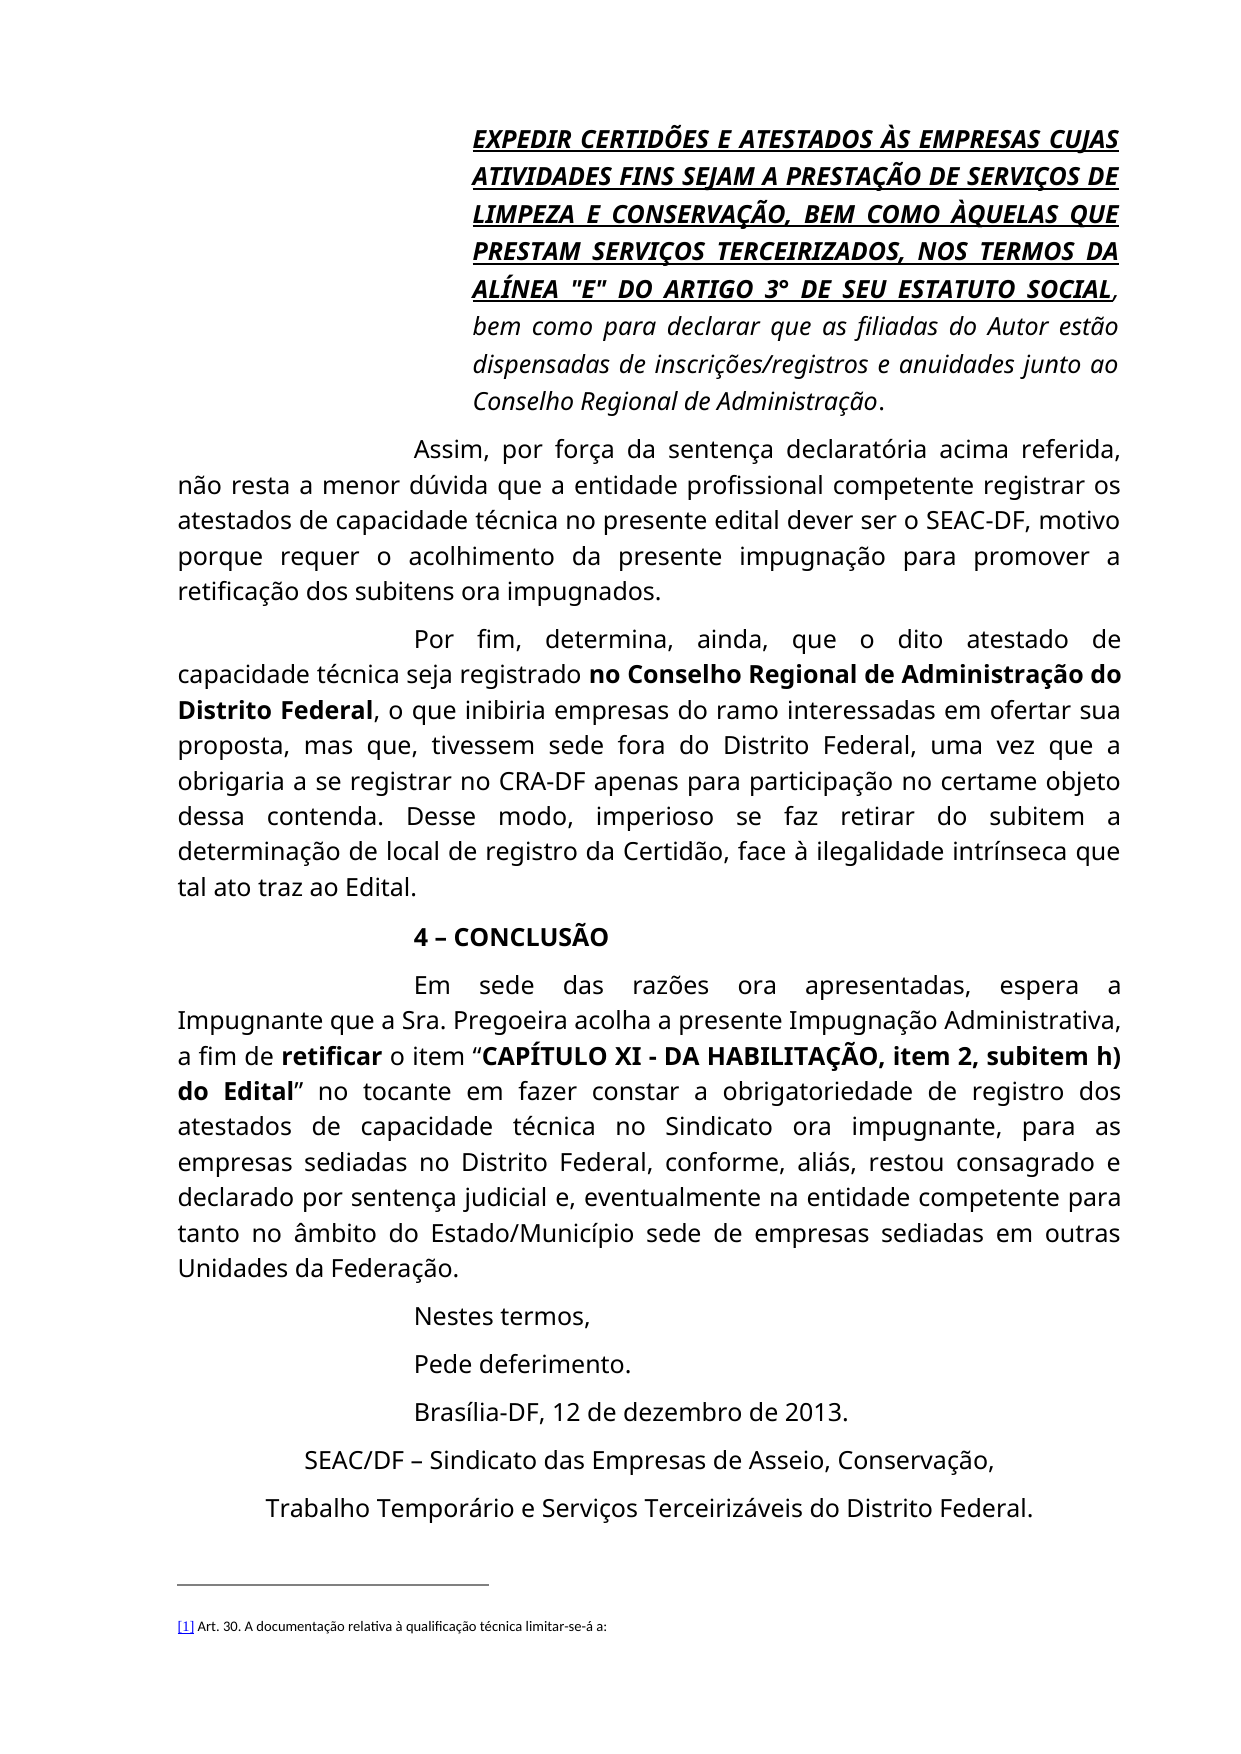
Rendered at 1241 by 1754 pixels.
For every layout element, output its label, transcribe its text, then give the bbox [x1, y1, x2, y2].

text Trabalho Temporário e Serviços Terceirizáveis do Distrito Federal. [177, 1489, 1122, 1524]
text Assim, por força da sentença declaratória acima referida, não resta a menor dúvida que a entidade profissional competente registrar os atestados de capacidade técnica no presente edital dever ser o SEAC-DF, motivo porque requer o acolhimento da presente impugnação para promover a retificação dos subitens ora impugnados. [177, 431, 1122, 608]
text Pede deferimento. [177, 1345, 1122, 1381]
text Em sede das razões ora apresentadas, espera a Impugnante que a Sra. Pregoeira acolha a presente Impugnação Administrativa, a fim de retificar o item “CAPÍTULO XI - DA HABILITAÇÃO, item 2, subitem h) do Edital” no tocante em fazer constar a obrigatoriedade de registro dos atestados de capacidade técnica no Sindicato ora impugnante, para as empresas sediadas no Distrito Federal, conforme, aliás, restou consagrado e declarado por sentença judicial e, eventualmente na entidade competente para tanto no âmbito do Estado/Município sede de empresas sediadas em outras Unidades da Federação. [177, 966, 1122, 1285]
text Nestes termos, [177, 1297, 1122, 1333]
text EXPEDIR CERTIDÕES E ATESTADOS ÀS EMPRESAS CUJAS ATIVIDADES FINS SEJAM A PRESTAÇÃO DE SERVIÇOS DE LIMPEZA E CONSERVAÇÃO, BEM COMO ÀQUELAS QUE PRESTAM SERVIÇOS TERCEIRIZADOS, NOS TERMOS DA ALÍNEA "E" DO ARTIGO 3° DE SEU ESTATUTO SOCIAL, bem como para declarar que as filiadas do Autor estão dispensadas de inscrições/registros e anuidades junto ao Conselho Regional de Administração. [472, 118, 1122, 418]
text Por fim, determina, ainda, que o dito atestado de capacidade técnica seja registrado no Conselho Regional de Administração do Distrito Federal, o que inibiria empresas do ramo interessadas em ofertar sua proposta, mas que, tivessem sede fora do Distrito Federal, uma vez que a obrigaria a se registrar no CRA-DF apenas para participação no certame objeto dessa contenda. Desse modo, imperioso se faz retirar do subitem a determinação de local de registro da Certidão, face à ilegalidade intrínseca que tal ato traz ao Edital. [177, 620, 1122, 903]
text Brasília-DF, 12 de dezembro de 2013. [177, 1393, 1122, 1428]
text 4 – CONCLUSÃO [177, 916, 1122, 953]
text [1] Art. 30. A documentação relativa à qualificação técnica limitar-se-á a: [177, 1618, 1122, 1636]
text SEAC/DF – Sindicato das Empresas de Asseio, Conservação, [177, 1441, 1122, 1476]
